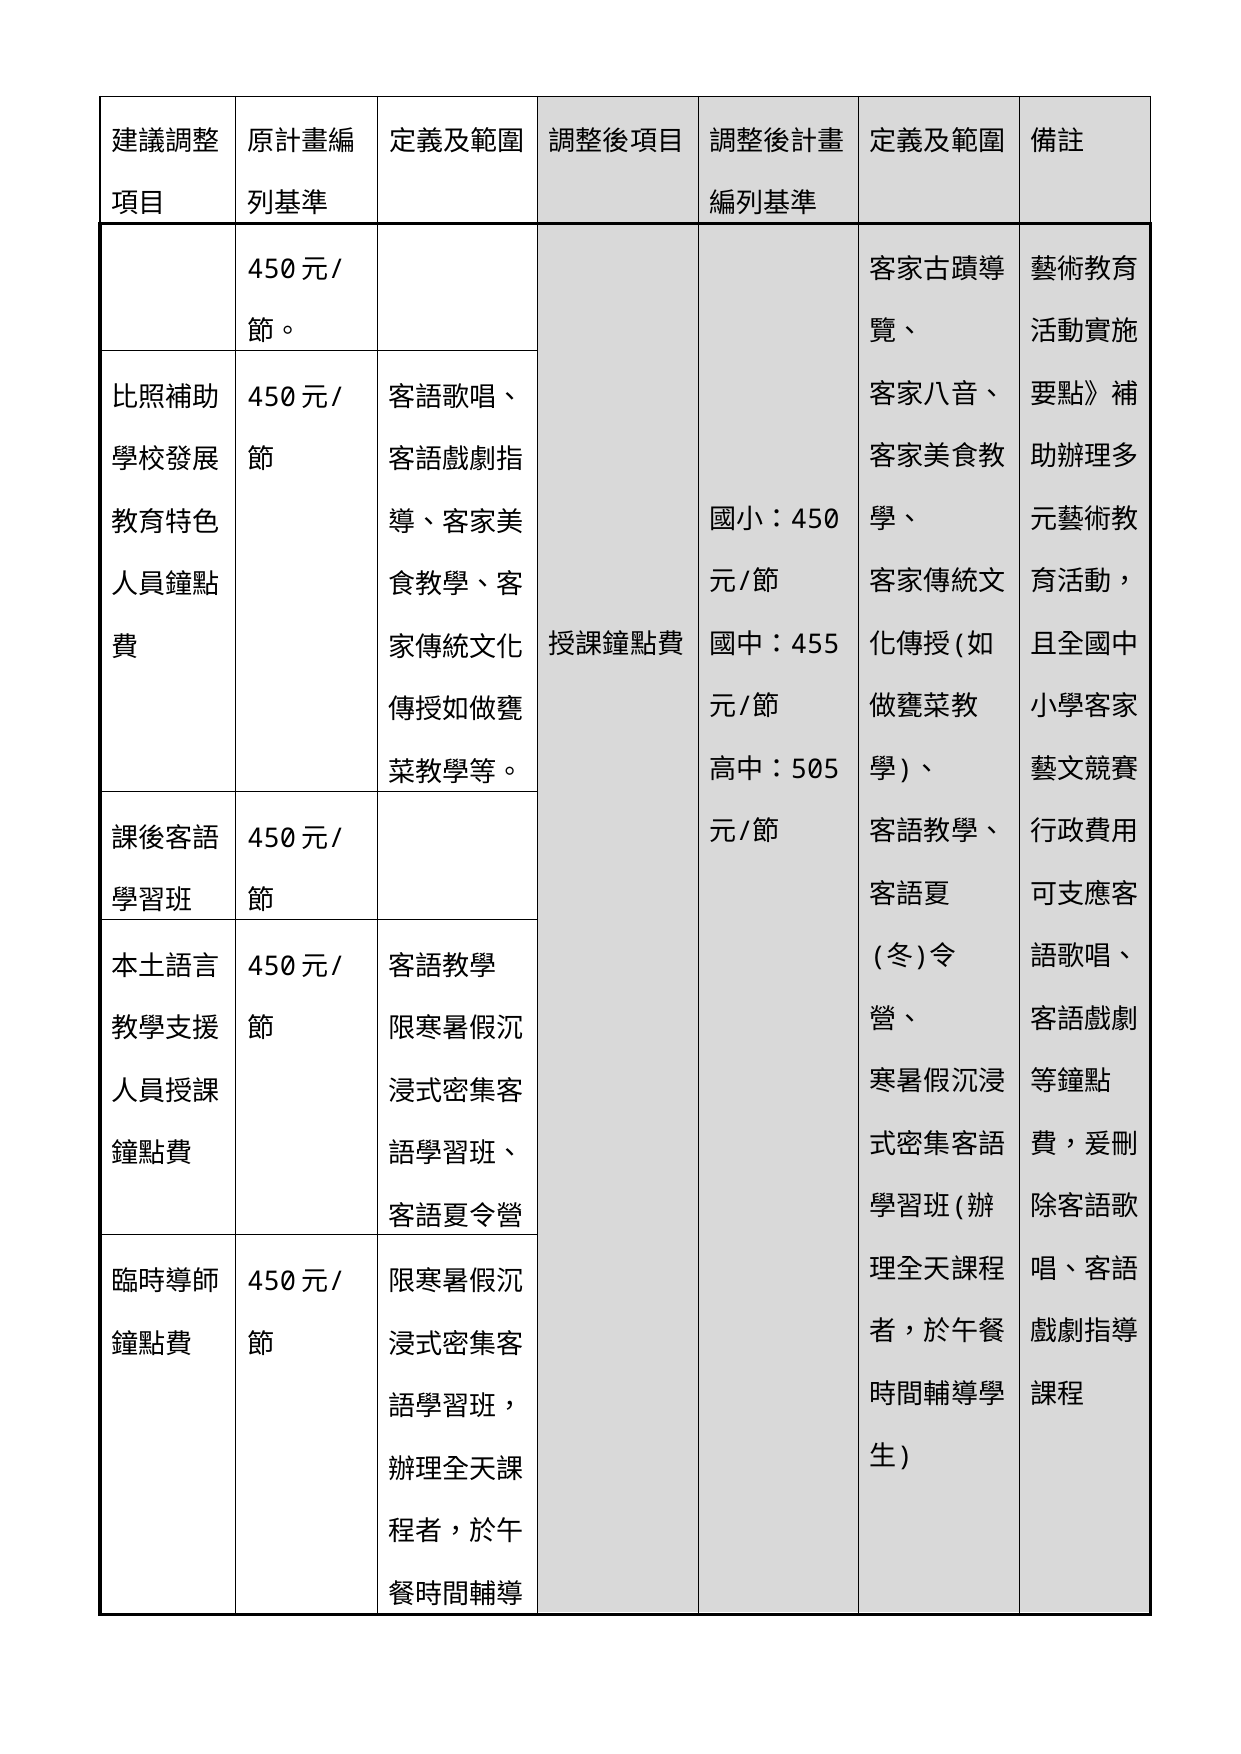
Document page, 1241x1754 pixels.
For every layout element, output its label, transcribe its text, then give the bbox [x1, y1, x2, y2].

table_header 備註 [1020, 97, 1150, 222]
table_header 調整後項目 [538, 97, 698, 222]
table_cell 450元/節 [236, 920, 377, 1234]
table_cell 授課鐘點費 [538, 225, 698, 1612]
table_cell 本土語言教學支援人員授課鐘點費 [102, 920, 235, 1234]
table_cell 比照補助學校發展教育特色人員鐘點費 [102, 351, 235, 791]
table_cell [102, 225, 235, 350]
table_header 定義及範圍 [859, 97, 1019, 222]
table_cell 450元/節。 [236, 225, 377, 350]
table_header 定義及範圍 [378, 97, 537, 222]
table_cell 客語教學 限寒暑假沉浸式密集客語學習班、客語夏令營 [378, 920, 537, 1234]
table_cell 限寒暑假沉浸式密集客語學習班，辦理全天課程者，於午餐時間輔導 [378, 1235, 537, 1612]
table_cell 450元/節 [236, 351, 377, 791]
table_cell 450元/節 [236, 792, 377, 919]
table_cell 客家古蹟導覽、 客家八音、 客家美食教學、 客家傳統文化傳授(如做甕菜教學)、 客語教學、 客語夏(冬)令營、 寒暑假沉浸式密集客語學習班(辦理全天課程者，於午餐時間輔導學生) [859, 225, 1019, 1612]
table_header 原計畫編列基準 [236, 97, 377, 222]
table_cell [378, 225, 537, 350]
table_cell 客語歌唱、客語戲劇指導、客家美食教學、客家傳統文化傳授如做甕菜教學等。 [378, 351, 537, 791]
table_cell 課後客語學習班 [102, 792, 235, 919]
table_header 調整後計畫編列基準 [699, 97, 858, 222]
table_cell 藝術教育活動實施要點》補助辦理多元藝術教育活動，且全國中小學客家藝文競賽行政費用可支應客語歌唱、客語戲劇等鐘點費，爰刪除客語歌唱、客語戲劇指導課程 [1020, 225, 1149, 1612]
table_cell [378, 792, 537, 919]
table_cell 臨時導師鐘點費 [102, 1235, 235, 1612]
table_header 建議調整項目 [101, 97, 235, 222]
table_cell 450元/節 [236, 1235, 377, 1612]
table_cell 國小：450元/節 國中：455元/節 高中：505元/節 [699, 225, 858, 1612]
